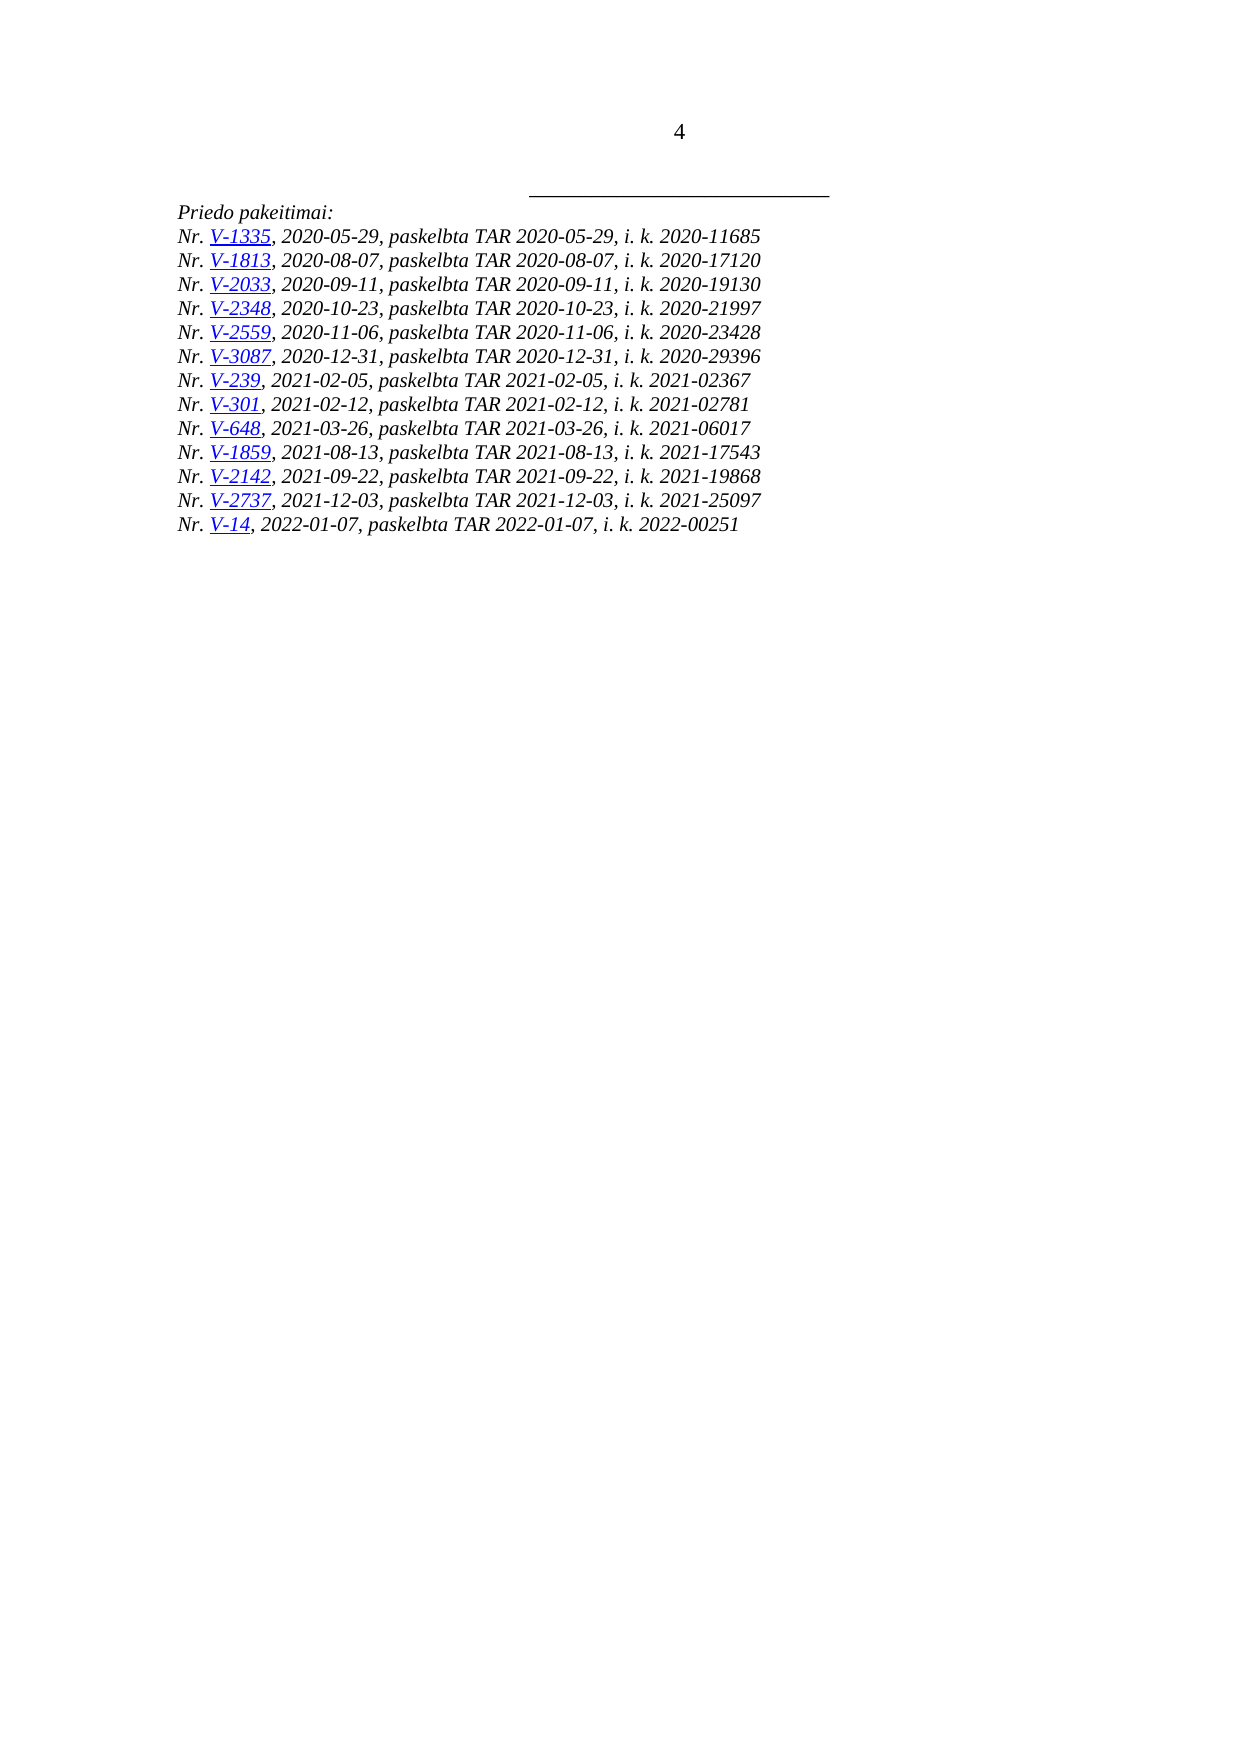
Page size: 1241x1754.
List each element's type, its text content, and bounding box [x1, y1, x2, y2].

text Nr. V-3087, 2020-12-31, paskelbta TAR 2020-12-31, i. k. 2020-29396 [177, 344, 1181, 368]
text Nr. V-2033, 2020-09-11, paskelbta TAR 2020-09-11, i. k. 2020-19130 [177, 272, 1181, 296]
text Nr. V-2348, 2020-10-23, paskelbta TAR 2020-10-23, i. k. 2020-21997 [177, 296, 1181, 320]
text Nr. V-1335, 2020-05-29, paskelbta TAR 2020-05-29, i. k. 2020-11685 [177, 224, 1181, 248]
text Nr. V-239, 2021-02-05, paskelbta TAR 2021-02-05, i. k. 2021-02367 [177, 368, 1181, 392]
text Nr. V-301, 2021-02-12, paskelbta TAR 2021-02-12, i. k. 2021-02781 [177, 392, 1181, 416]
text Nr. V-2737, 2021-12-03, paskelbta TAR 2021-12-03, i. k. 2021-25097 [177, 488, 1181, 512]
text ________________________ [177, 171, 1181, 199]
text Nr. V-648, 2021-03-26, paskelbta TAR 2021-03-26, i. k. 2021-06017 [177, 416, 1181, 440]
text Nr. V-2142, 2021-09-22, paskelbta TAR 2021-09-22, i. k. 2021-19868 [177, 464, 1181, 488]
text Nr. V-14, 2022-01-07, paskelbta TAR 2022-01-07, i. k. 2022-00251 [177, 512, 1181, 536]
text Nr. V-1859, 2021-08-13, paskelbta TAR 2021-08-13, i. k. 2021-17543 [177, 440, 1181, 464]
text Nr. V-2559, 2020-11-06, paskelbta TAR 2020-11-06, i. k. 2020-23428 [177, 320, 1181, 344]
text Nr. V-1813, 2020-08-07, paskelbta TAR 2020-08-07, i. k. 2020-17120 [177, 248, 1181, 272]
text Priedo pakeitimai: [177, 199, 1181, 224]
